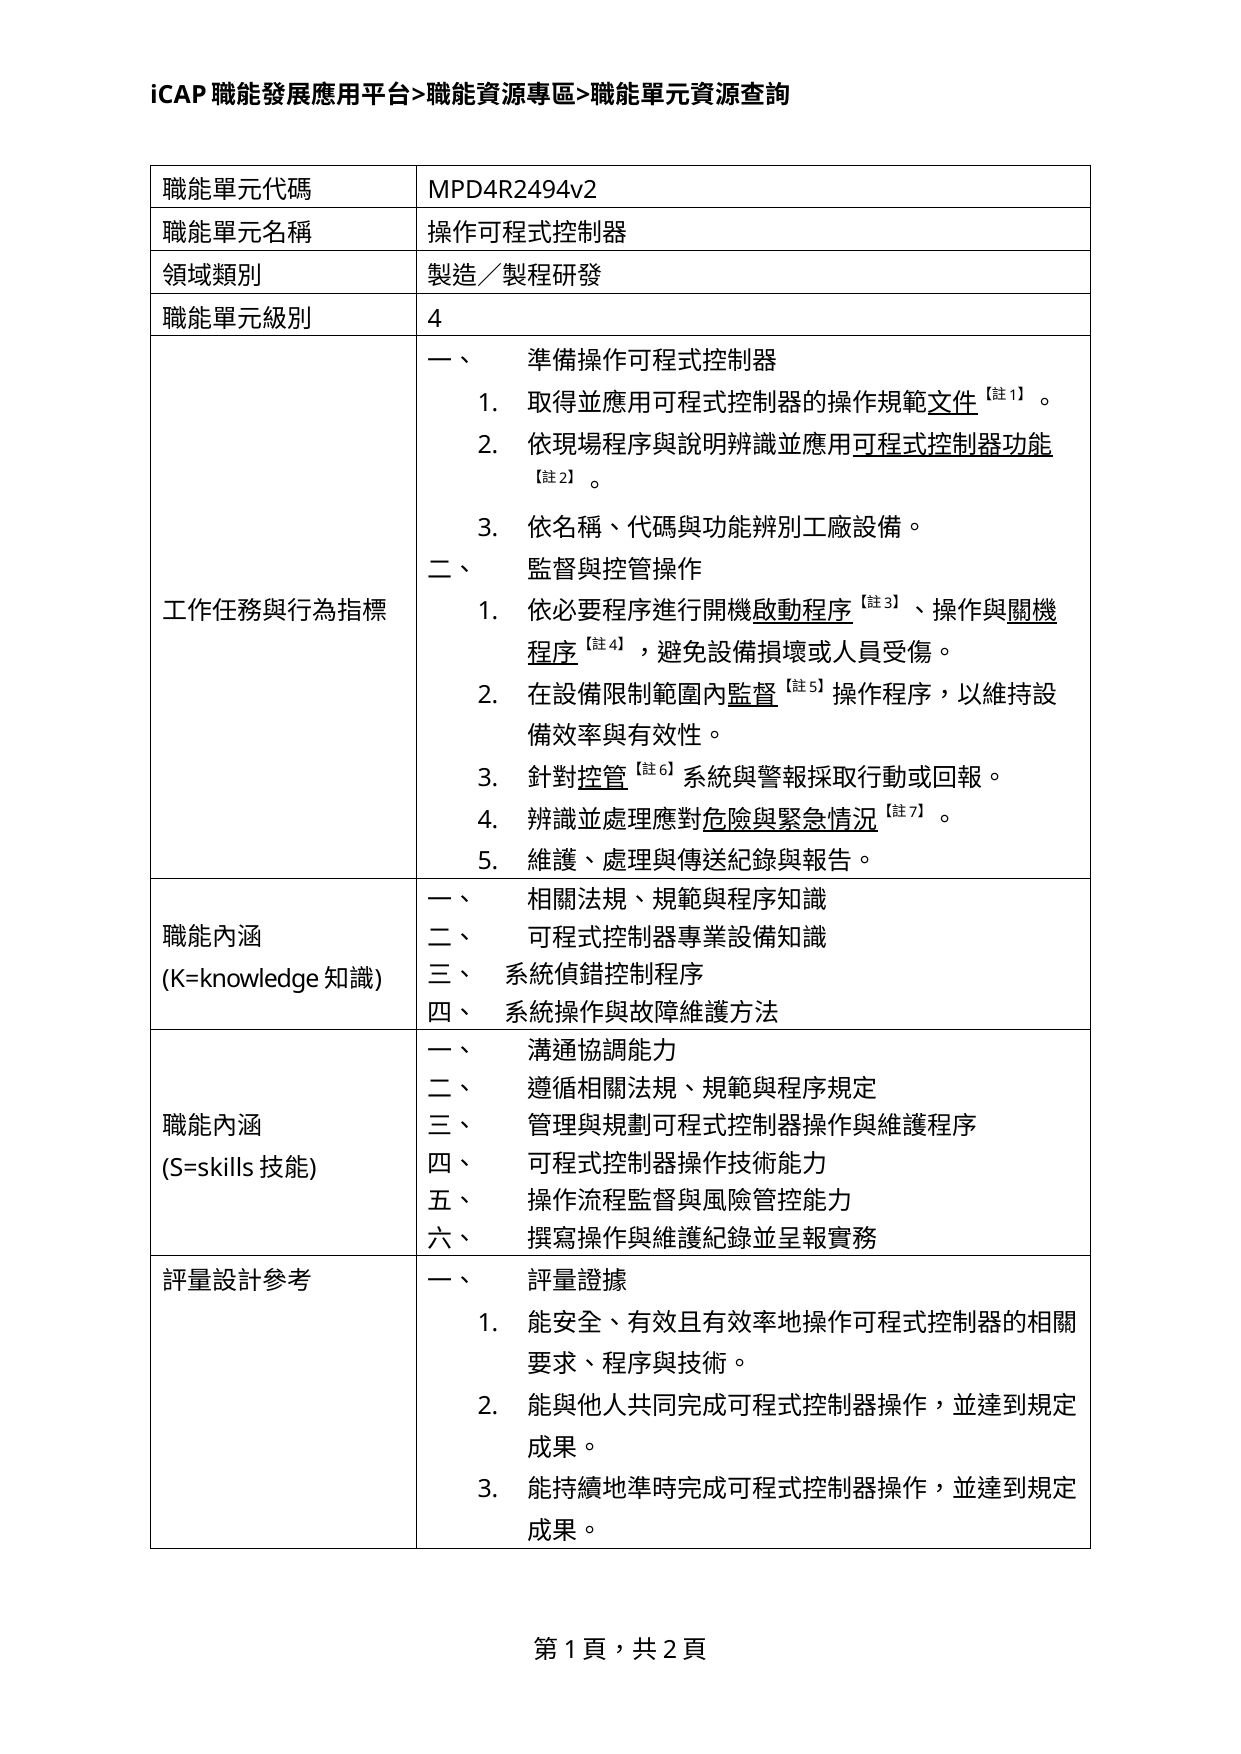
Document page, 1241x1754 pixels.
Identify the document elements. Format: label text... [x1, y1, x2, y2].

table_cell 相關法規、規範與程序知識 可程式控制器專業設備知識 系統偵錯控制程序 系統操作與故障維護方法 [417, 879, 1090, 1029]
table_cell 評量證據 能安全、有效且有效率地操作可程式控制器的相關要求、程序與技術。 能與他人共同完成可程式控制器操作，並達到規定成果。 能持續地準時完成可程式控制器操作，並達到規定成果。 評量情境與資源 評量情境須儘量符合實務工作現場環境。 符合實務工作的環境、裝置、設備與原料。 符合職業安全與衛生相關規範及作業程序。 調整評量與培訓環境以體貼包容多元文化。 必要時提供適當的學習和評量協助。 評量方法 口頭或書面提問，評量受評者所需知識。 觀察受評者執行相關要求、程序與技術，以安全、有效、有效率且持續地達成規定成果。 審核受評者與他人共同完成可程式控制器操作。 [417, 1256, 1090, 1548]
table_cell 職能單元名稱 [151, 208, 416, 250]
table_header 職能單元代碼 [151, 166, 416, 207]
table_cell 準備操作可程式控制器 取得並應用可程式控制器的操作規範文件【註1】。 依現場程序與說明辨識並應用可程式控制器功能【註2】。 依名稱、代碼與功能辨別工廠設備。 監督與控管操作 依必要程序進行開機啟動程序【註3】、操作與關機程序【註4】，避免設備損壞或人員受傷。 在設備限制範圍內監督【註5】操作程序，以維持設備效率與有效性。 針對控管【註6】系統與警報採取行動或回報。 辨識並處理應對危險與緊急情況【註7】。 維護、處理與傳送紀錄與報告。 [417, 336, 1090, 878]
table_cell 職能單元級別 [151, 294, 416, 335]
table_cell 4 [417, 294, 1090, 335]
table_cell 職能內涵 (S=skills技能) [151, 1030, 416, 1255]
table_cell 溝通協調能力 遵循相關法規、規範與程序規定 管理與規劃可程式控制器操作與維護程序 可程式控制器操作技術能力 操作流程監督與風險管控能力 撰寫操作與維護紀錄並呈報實務 [417, 1030, 1090, 1255]
table_cell 工作任務與行為指標 [151, 336, 416, 878]
table_cell 操作可程式控制器 [417, 208, 1090, 250]
table_cell 製造／製程研發 [417, 251, 1090, 293]
table_header MPD4R2494v2 [417, 166, 1090, 207]
table_cell 領域類別 [151, 251, 416, 293]
table_cell 職能內涵 (K=knowledge知識) [151, 879, 416, 1029]
table_cell 評量設計參考 [151, 1256, 416, 1548]
